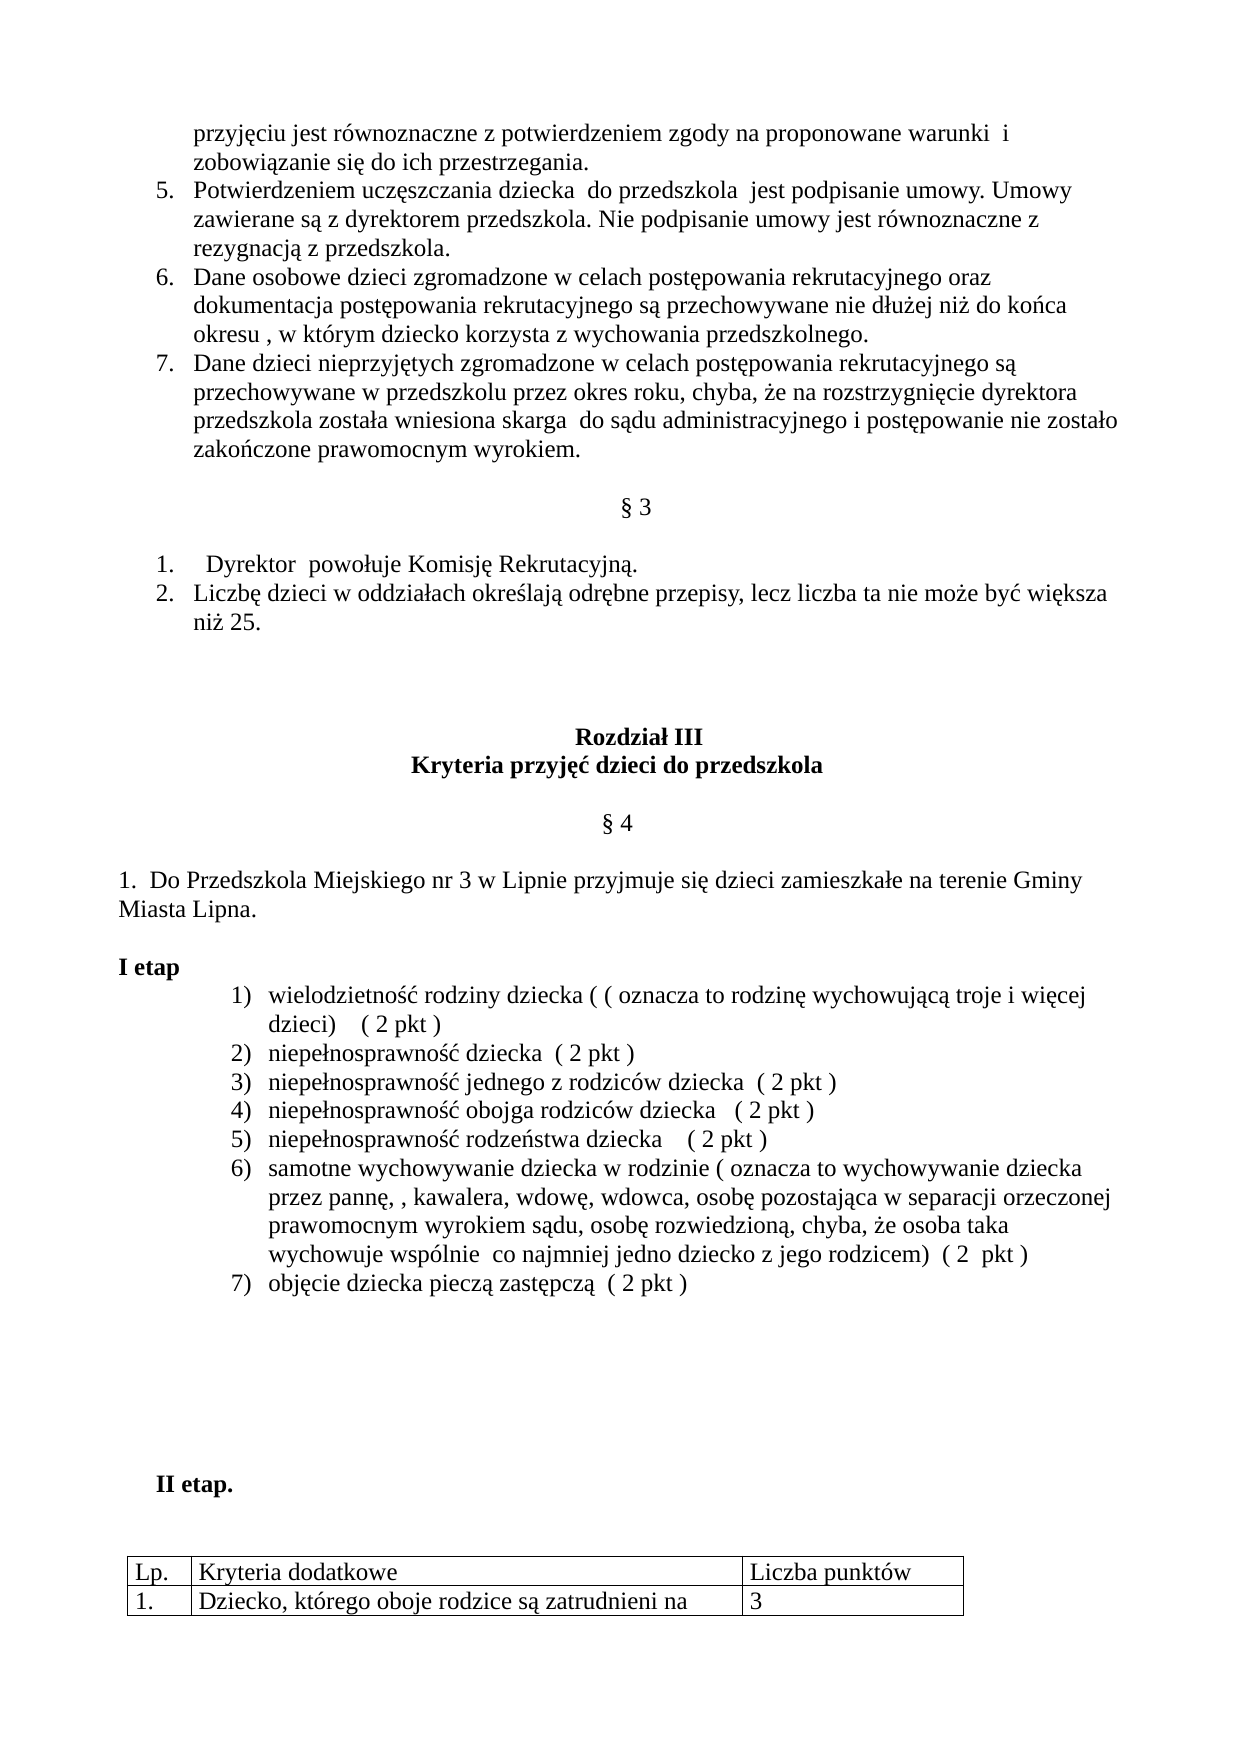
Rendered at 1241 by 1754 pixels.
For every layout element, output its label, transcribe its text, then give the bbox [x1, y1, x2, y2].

list samotne wychowywanie dziecka w rodzinie ( oznacza to wychowywanie dziecka przez pannę, , kawalera, wdowę, wdowca, osobę pozostająca w separacji orzeczonej prawomocnym wyrokiem sądu, osobę rozwiedzioną, chyba, że osoba taka wychowuje wspólnie co najmniej jedno dziecko z jego rodzicem) ( 2 pkt ) [231, 1153, 1122, 1268]
list Dyrektor powołuje Komisję Rekrutacyjną. [156, 549, 1122, 578]
table_header Lp. [128, 1557, 191, 1585]
text § 3 [156, 492, 1122, 521]
list wielodzietność rodziny dziecka ( ( oznacza to rodzinę wychowującą troje i więcej dzieci) ( 2 pkt ) [231, 981, 1122, 1038]
list Potwierdzeniem uczęszczania dziecka do przedszkola jest podpisanie umowy. Umowy zawierane są z dyrektorem przedszkola. Nie podpisanie umowy jest równoznaczne z rezygnacją z przedszkola. [156, 176, 1122, 262]
text II etap. [156, 1469, 1122, 1498]
table_cell 1. [128, 1586, 191, 1615]
table_header Liczba punktów [743, 1557, 963, 1585]
list niepełnosprawność jednego z rodziców dziecka ( 2 pkt ) [231, 1067, 1122, 1096]
table_header Kryteria dodatkowe [192, 1557, 742, 1585]
text § 4 [118, 808, 1122, 837]
list niepełnosprawność obojga rodziców dziecka ( 2 pkt ) [231, 1096, 1122, 1124]
list Liczbę dzieci w oddziałach określają odrębne przepisy, lecz liczba ta nie może być większa niż 25. [156, 578, 1122, 636]
table_cell 3 [743, 1586, 963, 1615]
list przyjęciu jest równoznaczne z potwierdzeniem zgody na proponowane warunki i zobowiązanie się do ich przestrzegania. [156, 118, 1122, 176]
text Rozdział III [156, 722, 1122, 751]
subtitle Kryteria przyjęć dzieci do przedszkola [118, 751, 1122, 779]
list niepełnosprawność rodzeństwa dziecka ( 2 pkt ) [231, 1124, 1122, 1153]
list Dane dzieci nieprzyjętych zgromadzone w celach postępowania rekrutacyjnego są przechowywane w przedszkolu przez okres roku, chyba, że na rozstrzygnięcie dyrektora przedszkola została wniesiona skarga do sądu administracyjnego i postępowanie nie zostało zakończone prawomocnym wyrokiem. [156, 348, 1122, 463]
text 1. Do Przedszkola Miejskiego nr 3 w Lipnie przyjmuje się dzieci zamieszkałe na terenie Gminy Miasta Lipna. [118, 866, 1122, 923]
text I etap [118, 952, 1122, 981]
list objęcie dziecka pieczą zastępczą ( 2 pkt ) [231, 1268, 1122, 1297]
list niepełnosprawność dziecka ( 2 pkt ) [231, 1038, 1122, 1067]
list Dane osobowe dzieci zgromadzone w celach postępowania rekrutacyjnego oraz dokumentacja postępowania rekrutacyjnego są przechowywane nie dłużej niż do końca okresu , w którym dziecko korzysta z wychowania przedszkolnego. [156, 262, 1122, 348]
table_cell Dziecko, którego oboje rodzice są zatrudnieni na [192, 1586, 742, 1615]
